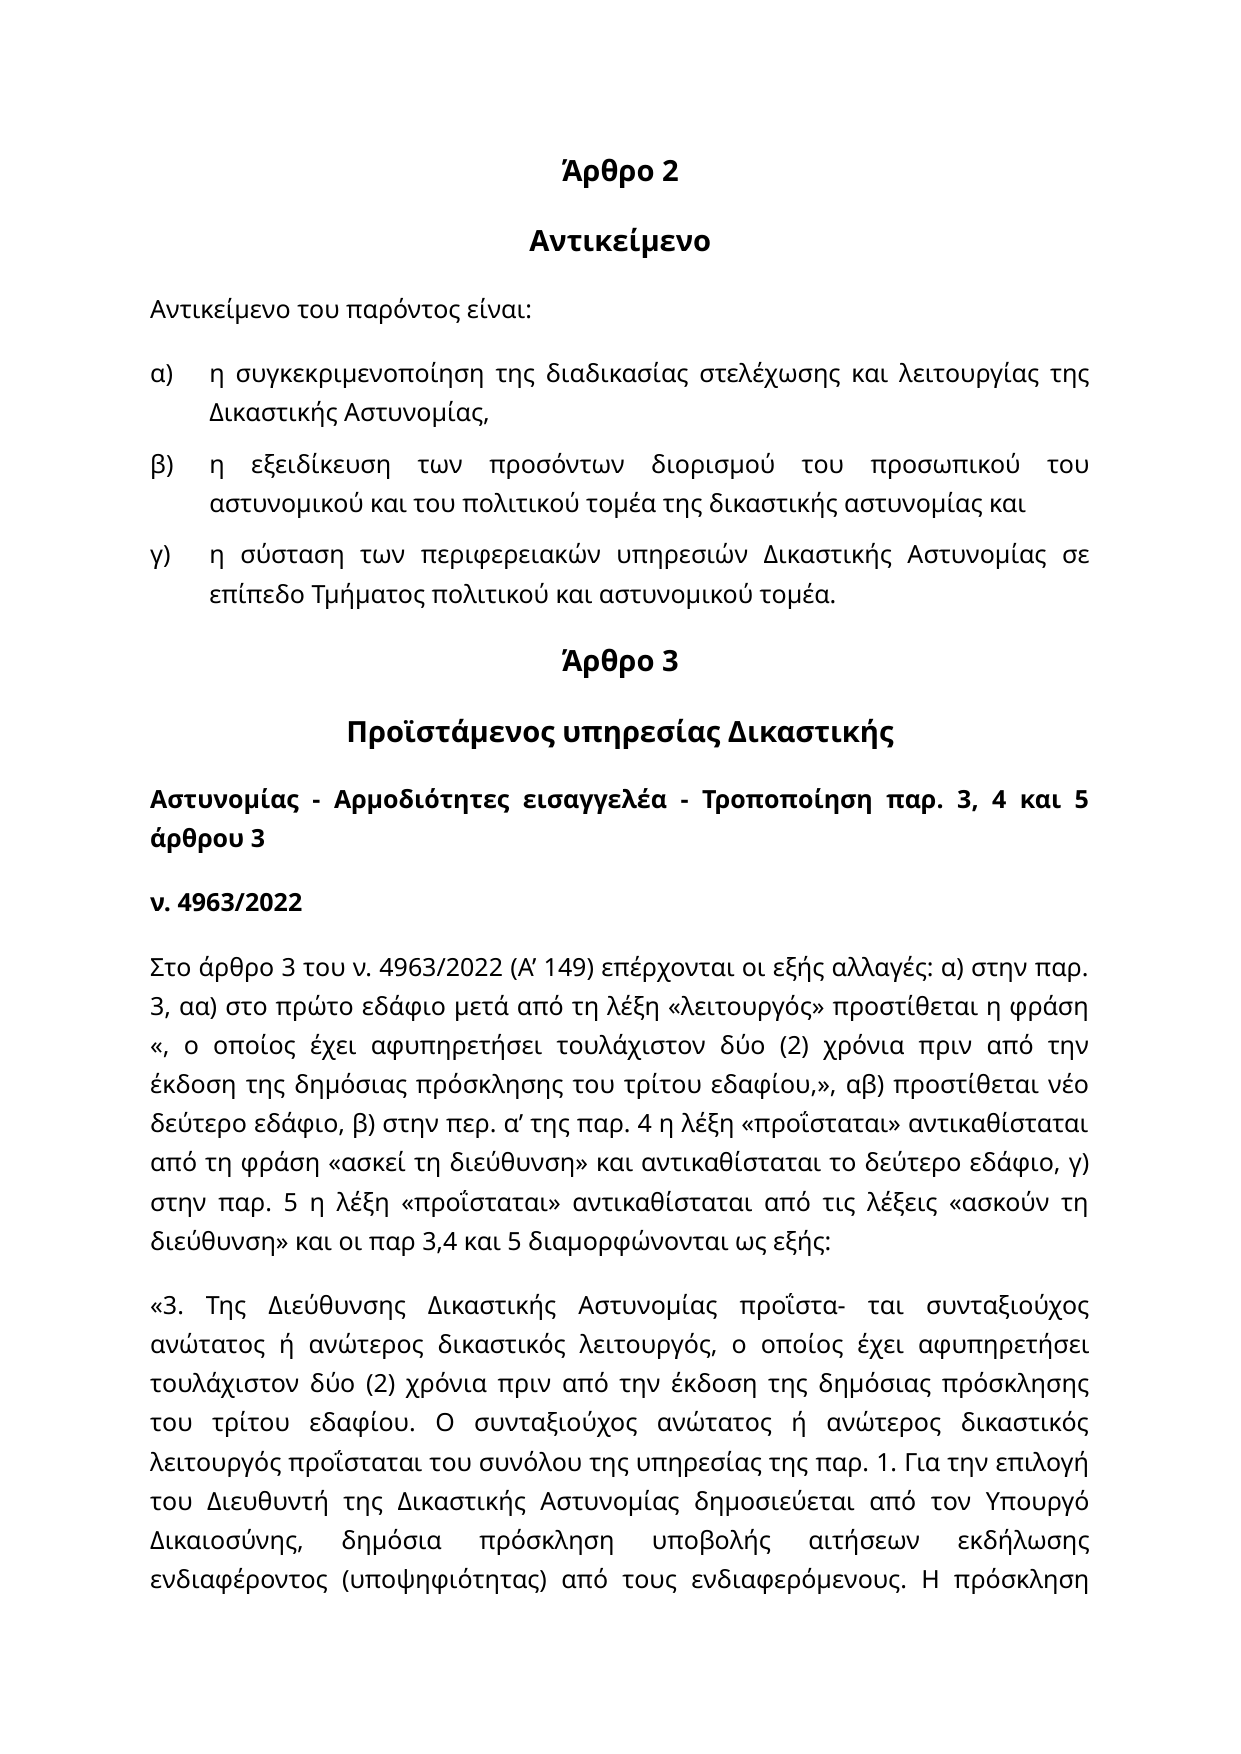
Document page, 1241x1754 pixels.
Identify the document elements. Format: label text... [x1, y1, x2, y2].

text ν. 4963/2022 [150, 885, 1090, 919]
text Στο άρθρο 3 του ν. 4963/2022 (Α’ 149) επέρχονται οι εξής αλλαγές: α) στην παρ. 3, αα) στο πρώτο εδάφιο μετά από τη λέξη «λειτουργός» προστίθεται η φράση «, ο οποίος έχει αφυπηρετήσει τουλάχιστον δύο (2) χρόνια πριν από την έκδοση της δημόσιας πρόσκλησης του τρίτου εδαφίου,», αβ) προστίθεται νέο δεύτερο εδάφιο, β) στην περ. α’ της παρ. 4 η λέξη «προΐσταται» αντικαθίσταται από τη φράση «ασκεί τη διεύθυνση» και αντικαθίσταται το δεύτερο εδάφιο, γ) στην παρ. 5 η λέξη «προΐσταται» αντικαθίσταται από τις λέξεις «ασκούν τη διεύθυνση» και οι παρ 3,4 και 5 διαμορφώνονται ως εξής: [150, 949, 1090, 1257]
text «3. Της Διεύθυνσης Δικαστικής Αστυνομίας προΐστα- ται συνταξιούχος ανώτατος ή ανώτερος δικαστικός λειτουργός, ο οποίος έχει αφυπηρετήσει τουλάχιστον δύο (2) χρόνια πριν από την έκδοση της δημόσιας πρόσκλησης του τρίτου εδαφίου. Ο συνταξιούχος ανώτατος ή ανώτερος δικαστικός λειτουργός προΐσταται του συνόλου της υπηρεσίας της παρ. 1. Για την επιλογή του Διευθυντή της Δικαστικής Αστυνομίας δημοσιεύεται από τον Υπουργό Δικαιοσύνης, δημόσια πρόσκληση υποβολής αιτήσεων εκδήλωσης ενδιαφέροντος (υποψηφιότητας) από τους ενδιαφερόμενους. Η πρόσκληση [150, 1287, 1090, 1596]
subtitle Αντικείμενο [150, 221, 1090, 260]
list γ) η σύσταση των περιφερειακών υπηρεσιών Δικαστικής Αστυνομίας σε επίπεδο Τμήματος πολιτικού και αστυνομικού τομέα. [150, 537, 1090, 610]
subtitle Άρθρο 2 [150, 150, 1090, 190]
list β) η εξειδίκευση των προσόντων διορισμού του προσωπικού του αστυνομικού και του πολιτικού τομέα της δικαστικής αστυνομίας και [150, 446, 1090, 519]
subtitle Άρθρο 3 [150, 640, 1090, 680]
text Αντικείμενο του παρόντος είναι: [150, 291, 1090, 325]
list α) η συγκεκριμενοποίηση της διαδικασίας στελέχωσης και λειτουργίας της Δικαστικής Αστυνομίας, [150, 355, 1090, 429]
subtitle Προϊστάμενος υπηρεσίας Δικαστικής [150, 711, 1090, 751]
text Αστυνομίας - Αρμοδιότητες εισαγγελέα - Τροποποίηση παρ. 3, 4 και 5 άρθρου 3 [150, 782, 1090, 855]
